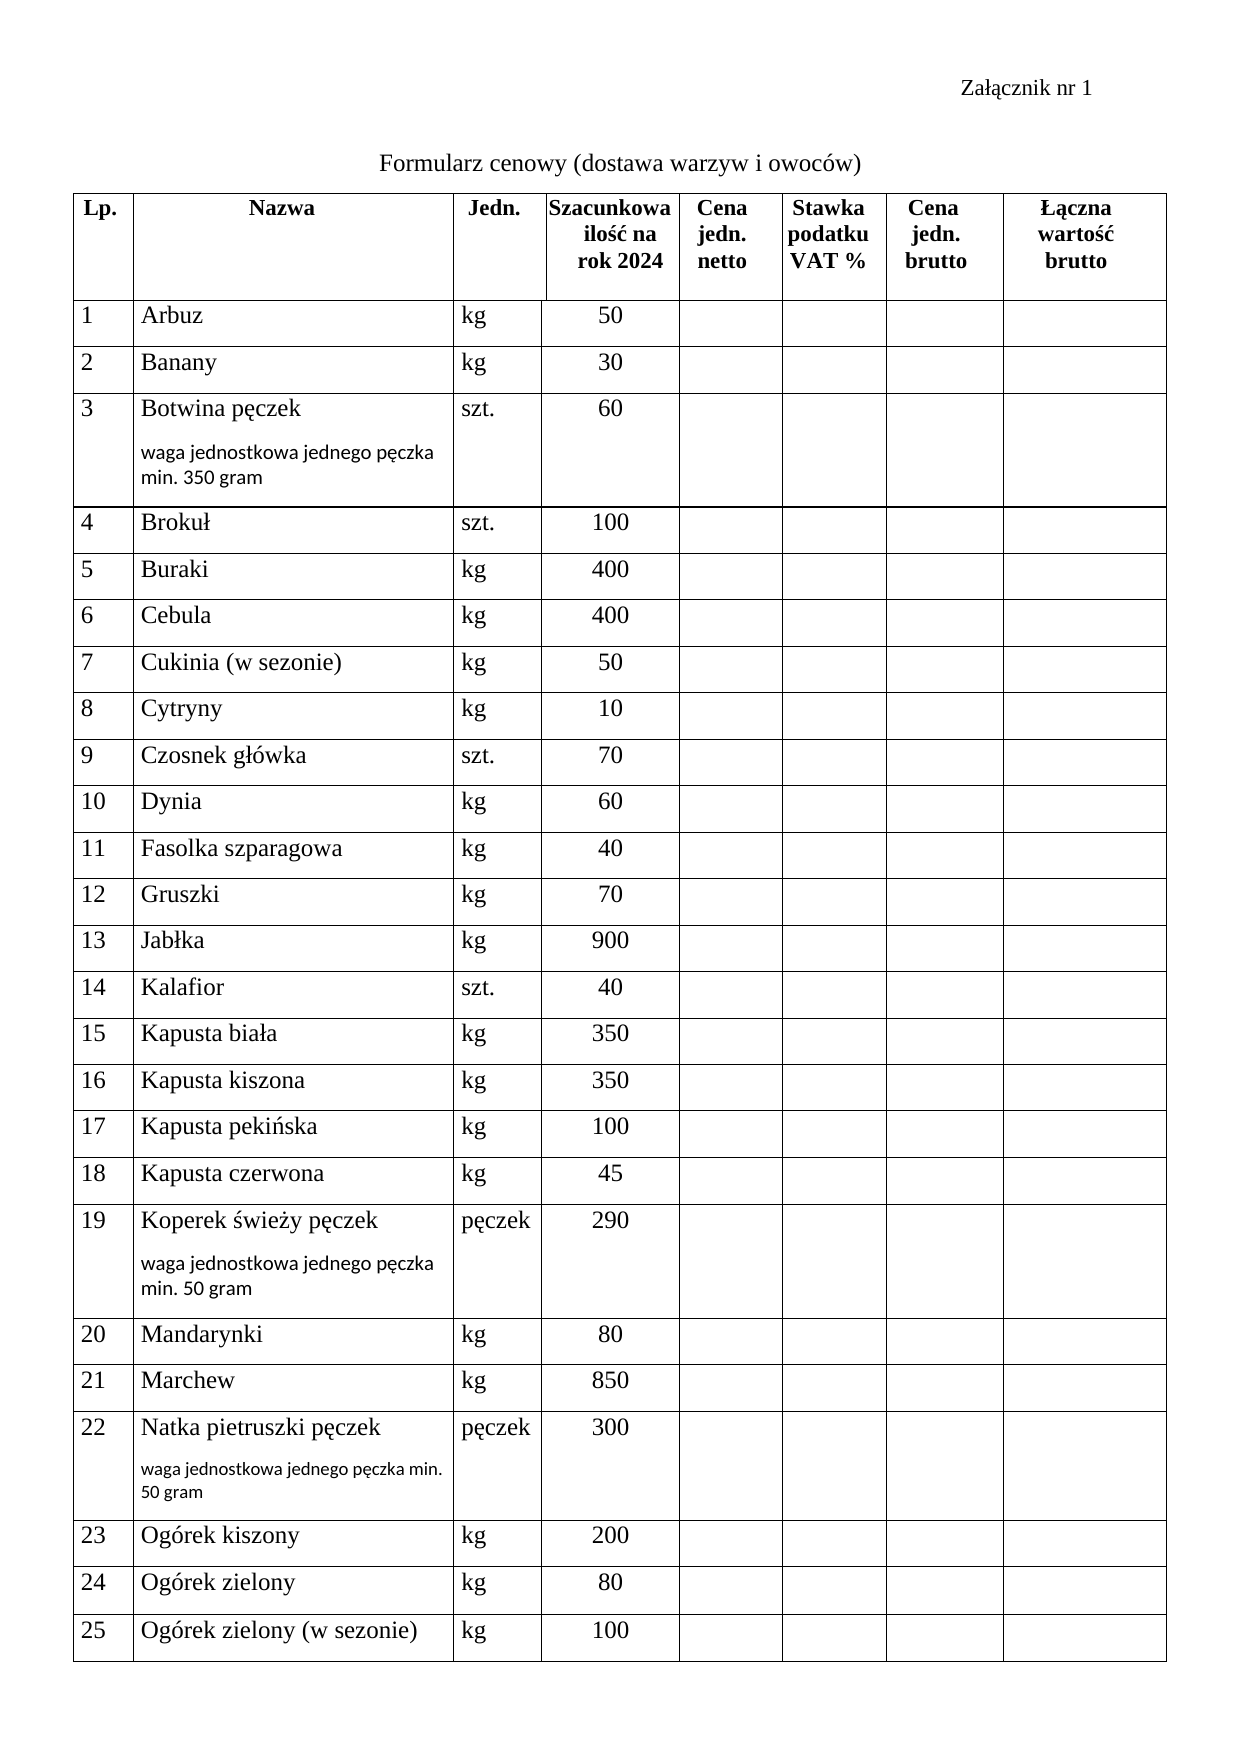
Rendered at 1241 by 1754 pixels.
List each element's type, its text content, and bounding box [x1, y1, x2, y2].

table_cell kg [454, 600, 541, 646]
table_cell 24 [74, 1567, 133, 1614]
table_cell 10 [542, 693, 679, 739]
table_cell [887, 972, 1003, 1017]
table_cell 290 [542, 1205, 679, 1318]
table_cell Kalafior [134, 972, 453, 1017]
table_cell 14 [74, 972, 133, 1017]
table_cell szt. [454, 972, 541, 1017]
table_cell [680, 879, 782, 924]
table_cell [783, 1521, 886, 1566]
table_cell [680, 1567, 782, 1614]
table_cell [680, 1205, 782, 1318]
table_cell [887, 554, 1003, 599]
table_cell [680, 1019, 782, 1064]
table_cell [887, 1365, 1003, 1411]
table_cell [783, 786, 886, 832]
table_cell [783, 600, 886, 646]
table_cell 21 [74, 1365, 133, 1411]
table_cell [783, 1205, 886, 1318]
table_cell [783, 554, 886, 599]
table_cell [1004, 1365, 1166, 1411]
table_cell [1004, 1019, 1166, 1064]
table_cell 16 [74, 1065, 133, 1110]
table_cell Brokuł [134, 508, 453, 553]
table_cell [887, 879, 1003, 924]
table_cell 100 [542, 1111, 679, 1157]
table_header Szacunkowa ilość na rok 2024 [547, 194, 679, 299]
table_cell kg [454, 1019, 541, 1064]
table_cell Mandarynki [134, 1319, 453, 1364]
table_cell [887, 740, 1003, 785]
table_cell 23 [74, 1521, 133, 1566]
table_header Cena jedn. brutto [887, 194, 1003, 299]
table_cell [1004, 1615, 1166, 1661]
table_cell [1004, 1111, 1166, 1157]
table_cell [887, 347, 1003, 392]
table_cell [680, 693, 782, 739]
table_cell 11 [74, 833, 133, 878]
table_cell 17 [74, 1111, 133, 1157]
table_cell 400 [542, 600, 679, 646]
table_cell Cebula [134, 600, 453, 646]
table_cell kg [454, 926, 541, 971]
table_cell Kapusta pekińska [134, 1111, 453, 1157]
table_cell [783, 647, 886, 692]
table_cell 850 [542, 1365, 679, 1411]
table_cell [887, 508, 1003, 553]
table_cell [887, 301, 1003, 346]
table_cell Arbuz [134, 301, 453, 346]
table_cell [680, 926, 782, 971]
table_cell [1004, 600, 1166, 646]
table_cell Jabłka [134, 926, 453, 971]
table_cell [887, 1111, 1003, 1157]
table_cell 60 [542, 394, 679, 506]
table_cell [887, 1158, 1003, 1204]
table_cell 4 [74, 508, 133, 553]
table_cell [887, 394, 1003, 506]
table_cell 6 [74, 600, 133, 646]
table_cell [1004, 1158, 1166, 1204]
table_cell kg [454, 833, 541, 878]
table_cell kg [454, 879, 541, 924]
table_header Łączna wartość brutto [1004, 194, 1166, 299]
table_cell [680, 786, 782, 832]
table_cell kg [454, 786, 541, 832]
table_cell [783, 693, 886, 739]
table_cell 15 [74, 1019, 133, 1064]
table_cell [1004, 879, 1166, 924]
table_cell Ogórek zielony (w sezonie) [134, 1615, 453, 1661]
table_cell Buraki [134, 554, 453, 599]
table_cell Kapusta kiszona [134, 1065, 453, 1110]
table_cell 80 [542, 1567, 679, 1614]
table_cell 1 [74, 301, 133, 346]
table_cell [887, 1615, 1003, 1661]
table_cell 8 [74, 693, 133, 739]
table_cell 50 [542, 301, 679, 346]
table_cell [783, 1567, 886, 1614]
table_cell Cytryny [134, 693, 453, 739]
table_cell [783, 1111, 886, 1157]
table_cell 350 [542, 1019, 679, 1064]
table_cell [1004, 1567, 1166, 1614]
table_cell 18 [74, 1158, 133, 1204]
table_cell szt. [454, 740, 541, 785]
table_cell 30 [542, 347, 679, 392]
table_cell [887, 926, 1003, 971]
table_cell [1004, 1319, 1166, 1364]
table_cell [680, 972, 782, 1017]
table_cell [1004, 1205, 1166, 1318]
table_cell [1004, 740, 1166, 785]
table_cell [1004, 1065, 1166, 1110]
table_cell [783, 740, 886, 785]
table_cell 200 [542, 1521, 679, 1566]
table_cell [680, 554, 782, 599]
table_cell kg [454, 647, 541, 692]
table_cell Kapusta biała [134, 1019, 453, 1064]
table_cell Dynia [134, 786, 453, 832]
table_cell [1004, 301, 1166, 346]
table_cell kg [454, 1615, 541, 1661]
table_cell [783, 1019, 886, 1064]
table_cell [887, 693, 1003, 739]
table_header Nazwa [134, 194, 453, 299]
table_cell 300 [542, 1412, 679, 1519]
table_cell 9 [74, 740, 133, 785]
table_cell Ogórek kiszony [134, 1521, 453, 1566]
table_cell [783, 1365, 886, 1411]
table_cell [783, 1319, 886, 1364]
table_cell [680, 1158, 782, 1204]
table_cell [680, 1065, 782, 1110]
table_cell Kapusta czerwona [134, 1158, 453, 1204]
table_cell [1004, 833, 1166, 878]
table_cell [680, 1111, 782, 1157]
table_cell kg [454, 1319, 541, 1364]
table_cell [680, 833, 782, 878]
table_cell [783, 1065, 886, 1110]
table_cell [887, 1412, 1003, 1519]
table_cell 7 [74, 647, 133, 692]
table_cell 13 [74, 926, 133, 971]
table_cell [887, 1065, 1003, 1110]
table_cell 70 [542, 740, 679, 785]
table_cell kg [454, 1111, 541, 1157]
table_cell 50 [542, 647, 679, 692]
table_cell 12 [74, 879, 133, 924]
table_cell 70 [542, 879, 679, 924]
table_cell kg [454, 301, 541, 346]
table_cell [783, 972, 886, 1017]
table_cell 350 [542, 1065, 679, 1110]
table_cell 25 [74, 1615, 133, 1661]
table_cell [783, 926, 886, 971]
table_cell kg [454, 693, 541, 739]
table_cell [887, 786, 1003, 832]
table_cell [783, 1412, 886, 1519]
table_cell szt. [454, 394, 541, 506]
table_cell Ogórek zielony [134, 1567, 453, 1614]
table_cell [680, 1521, 782, 1566]
table_cell [1004, 786, 1166, 832]
table_cell [887, 1521, 1003, 1566]
table_cell kg [454, 554, 541, 599]
table_cell 900 [542, 926, 679, 971]
table_cell Cukinia (w sezonie) [134, 647, 453, 692]
table_cell [680, 301, 782, 346]
table_cell [680, 1319, 782, 1364]
table_cell kg [454, 347, 541, 392]
table_cell [1004, 554, 1166, 599]
table_cell [680, 1365, 782, 1411]
table_cell [1004, 1412, 1166, 1519]
table_cell Botwina pęczek waga jednostkowa jednego pęczka min. 350 gram [134, 394, 453, 506]
table_cell [1004, 347, 1166, 392]
table_cell 5 [74, 554, 133, 599]
table_cell [680, 647, 782, 692]
table_cell szt. [454, 508, 541, 553]
table_cell [680, 1615, 782, 1661]
table_cell [783, 301, 886, 346]
table_cell 20 [74, 1319, 133, 1364]
table_header Stawka podatku VAT % [783, 194, 886, 299]
table_cell [783, 347, 886, 392]
table_cell 45 [542, 1158, 679, 1204]
table_cell [680, 1412, 782, 1519]
table_cell [1004, 972, 1166, 1017]
table_cell [887, 1319, 1003, 1364]
table_cell Marchew [134, 1365, 453, 1411]
table_cell [680, 740, 782, 785]
table_cell [1004, 508, 1166, 553]
table_cell [887, 1019, 1003, 1064]
table_cell pęczek [454, 1412, 541, 1519]
table_cell 100 [542, 1615, 679, 1661]
table_cell 400 [542, 554, 679, 599]
table_header Lp. [74, 194, 133, 299]
table_cell kg [454, 1065, 541, 1110]
table_cell [1004, 394, 1166, 506]
table_cell 80 [542, 1319, 679, 1364]
table_cell Czosnek główka [134, 740, 453, 785]
table_cell [680, 394, 782, 506]
table_cell [783, 833, 886, 878]
table_cell Koperek świeży pęczek waga jednostkowa jednego pęczka min. 50 gram [134, 1205, 453, 1318]
table_cell Banany [134, 347, 453, 392]
table_cell kg [454, 1521, 541, 1566]
table_cell [1004, 926, 1166, 971]
table_cell Fasolka szparagowa [134, 833, 453, 878]
table_cell Natka pietruszki pęczek waga jednostkowa jednego pęczka min. 50 gram [134, 1412, 453, 1519]
table_cell 3 [74, 394, 133, 506]
table_cell [1004, 1521, 1166, 1566]
table_cell [680, 508, 782, 553]
table_cell [1004, 647, 1166, 692]
table_cell 19 [74, 1205, 133, 1318]
table_cell [783, 1158, 886, 1204]
table_cell [887, 600, 1003, 646]
table_header Cena jedn. netto [680, 194, 782, 299]
table_cell [783, 508, 886, 553]
table_cell 40 [542, 972, 679, 1017]
table_cell [680, 347, 782, 392]
table_cell 60 [542, 786, 679, 832]
table_cell [783, 879, 886, 924]
table_cell Gruszki [134, 879, 453, 924]
table_cell [887, 833, 1003, 878]
table_cell 2 [74, 347, 133, 392]
table_cell [783, 1615, 886, 1661]
table_cell [887, 647, 1003, 692]
table_cell [887, 1205, 1003, 1318]
table_cell [680, 600, 782, 646]
table_cell [1004, 693, 1166, 739]
table_cell [783, 394, 886, 506]
text Formularz cenowy (dostawa warzyw i owoców) [148, 148, 1093, 176]
table_cell 10 [74, 786, 133, 832]
table_header Jedn. [454, 194, 546, 299]
table_cell 40 [542, 833, 679, 878]
table_cell pęczek [454, 1205, 541, 1318]
table_cell kg [454, 1567, 541, 1614]
table_cell 22 [74, 1412, 133, 1519]
table_cell kg [454, 1365, 541, 1411]
table_cell [887, 1567, 1003, 1614]
table_cell kg [454, 1158, 541, 1204]
table_cell 100 [542, 508, 679, 553]
